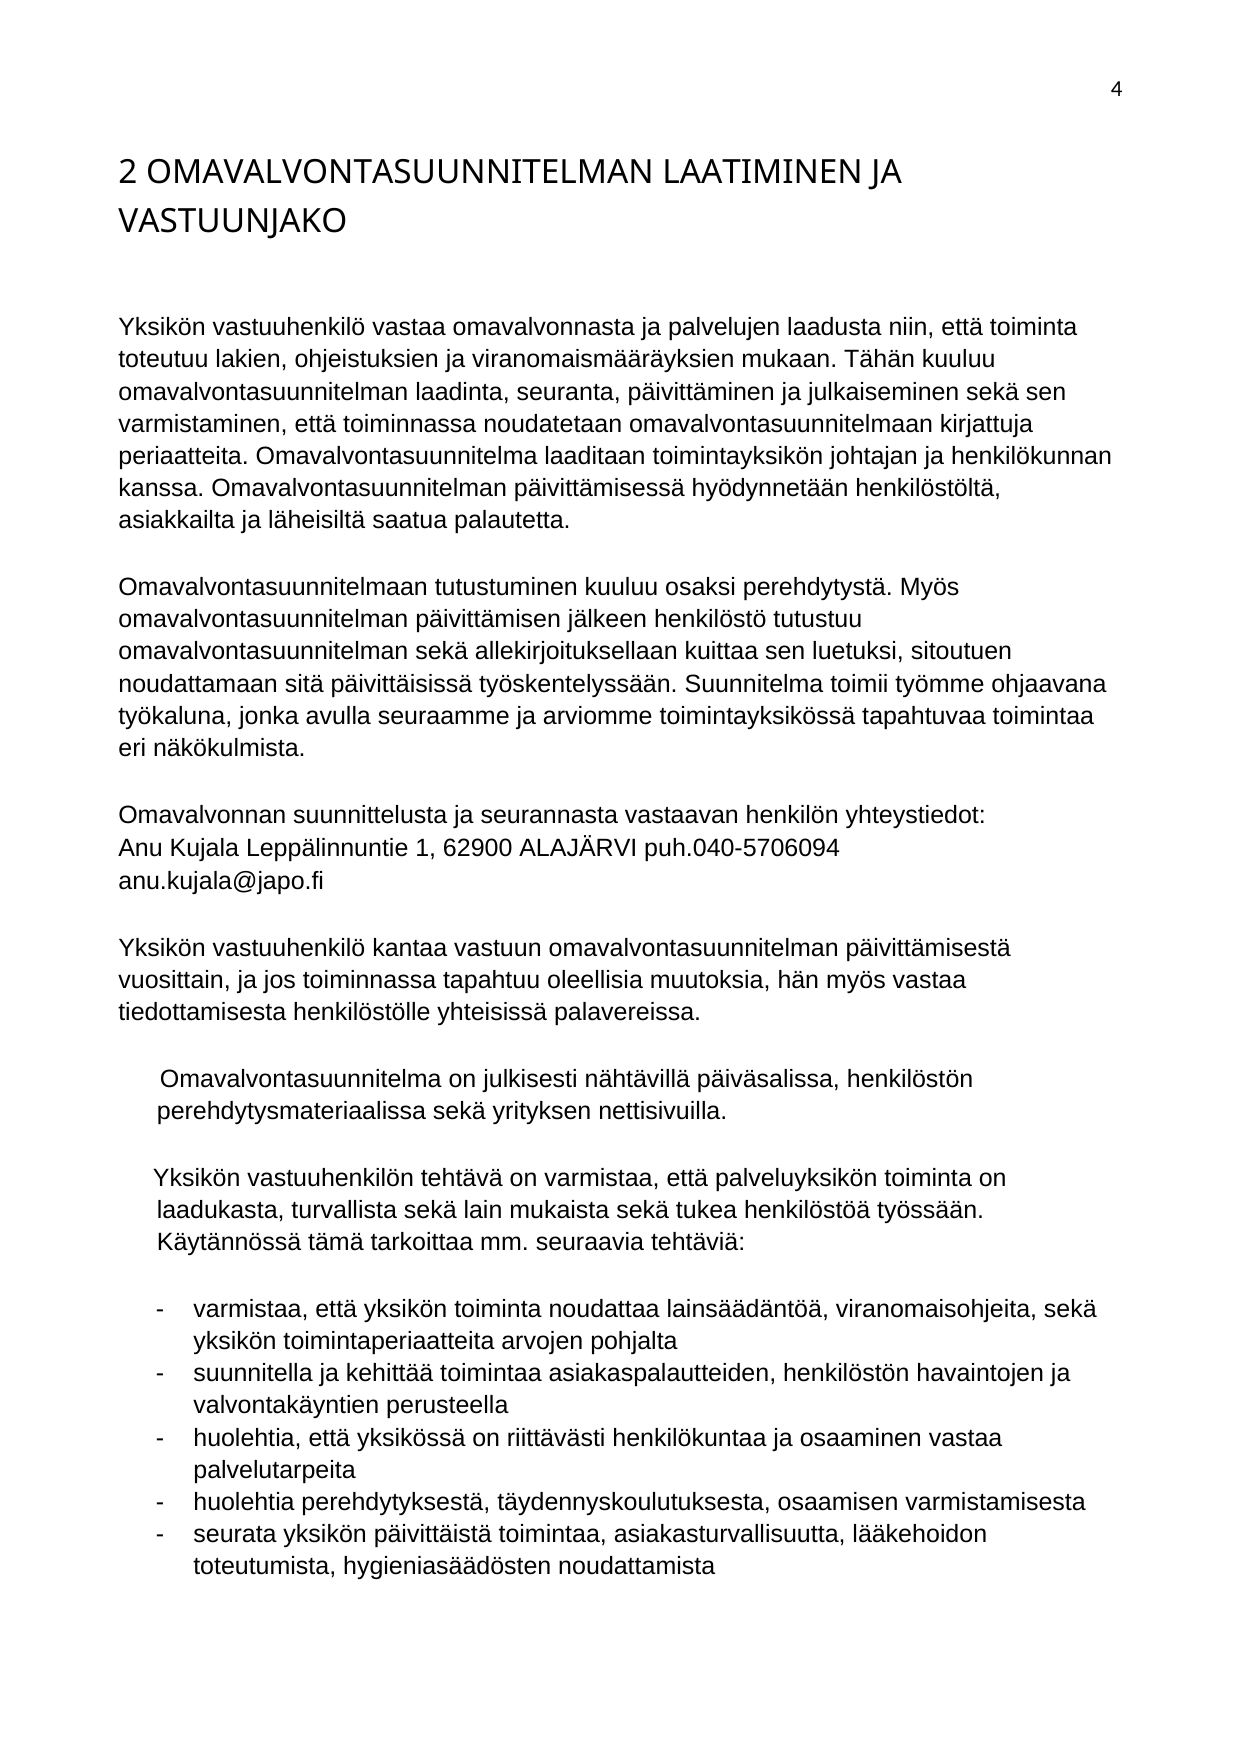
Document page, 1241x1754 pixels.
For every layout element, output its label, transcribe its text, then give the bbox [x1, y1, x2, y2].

list varmistaa, että yksikön toiminta noudattaa lainsäädäntöä, viranomaisohjeita, sekä yksikön toimintaperiaatteita arvojen pohjalta [156, 1294, 1122, 1355]
text Yksikön vastuuhenkilö vastaa omavalvonnasta ja palvelujen laadusta niin, että toiminta toteutuu lakien, ohjeistuksien ja viranomaismääräyksien mukaan. Tähän kuuluu omavalvontasuunnitelman laadinta, seuranta, päivittäminen ja julkaiseminen sekä sen varmistaminen, että toiminnassa noudatetaan omavalvontasuunnitelmaan kirjattuja periaatteita. Omavalvontasuunnitelma laaditaan toimintayksikön johtajan ja henkilökunnan kanssa. Omavalvontasuunnitelman päivittämisessä hyödynnetään henkilöstöltä, asiakkailta ja läheisiltä saatua palautetta. [118, 312, 1122, 534]
list huolehtia perehdytyksestä, täydennyskoulutuksesta, osaamisen varmistamisesta [156, 1487, 1122, 1516]
text Omavalvontasuunnitelma on julkisesti nähtävillä päiväsalissa, henkilöstön perehdytysmateriaalissa sekä yrityksen nettisivuilla. [118, 1064, 1122, 1125]
text anu.kujala@japo.fi [118, 866, 1122, 895]
text Yksikön vastuuhenkilö kantaa vastuun omavalvontasuunnitelman päivittämisestä vuosittain, ja jos toiminnassa tapahtuu oleellisia muutoksia, hän myös vastaa tiedottamisesta henkilöstölle yhteisissä palavereissa. [118, 933, 1122, 1026]
subtitle 2 OMAVALVONTASUUNNITELMAN LAATIMINEN JA VASTUUNJAKO [118, 148, 1122, 242]
list suunnitella ja kehittää toimintaa asiakaspalautteiden, henkilöstön havaintojen ja valvontakäyntien perusteella [156, 1358, 1122, 1419]
text Yksikön vastuuhenkilön tehtävä on varmistaa, että palveluyksikön toiminta on laadukasta, turvallista sekä lain mukaista sekä tukea henkilöstöä työssään. Käytännössä tämä tarkoittaa mm. seuraavia tehtäviä: [118, 1163, 1122, 1256]
list huolehtia, että yksikössä on riittävästi henkilökuntaa ja osaaminen vastaa palvelutarpeita [156, 1423, 1122, 1483]
text Anu Kujala Leppälinnuntie 1, 62900 ALAJÄRVI puh.040-5706094 [118, 833, 1122, 862]
text Omavalvonnan suunnittelusta ja seurannasta vastaavan henkilön yhteystiedot: [118, 799, 1122, 828]
list seurata yksikön päivittäistä toimintaa, asiakasturvallisuutta, lääkehoidon toteutumista, hygieniasäädösten noudattamista [156, 1519, 1122, 1580]
text Omavalvontasuunnitelmaan tutustuminen kuuluu osaksi perehdytystä. Myös omavalvontasuunnitelman päivittämisen jälkeen henkilöstö tutustuu omavalvontasuunnitelman sekä allekirjoituksellaan kuittaa sen luetuksi, sitoutuen noudattamaan sitä päivittäisissä työskentelyssään. Suunnitelma toimii työmme ohjaavana työkaluna, jonka avulla seuraamme ja arviomme toimintayksikössä tapahtuvaa toimintaa eri näkökulmista. [118, 572, 1122, 762]
